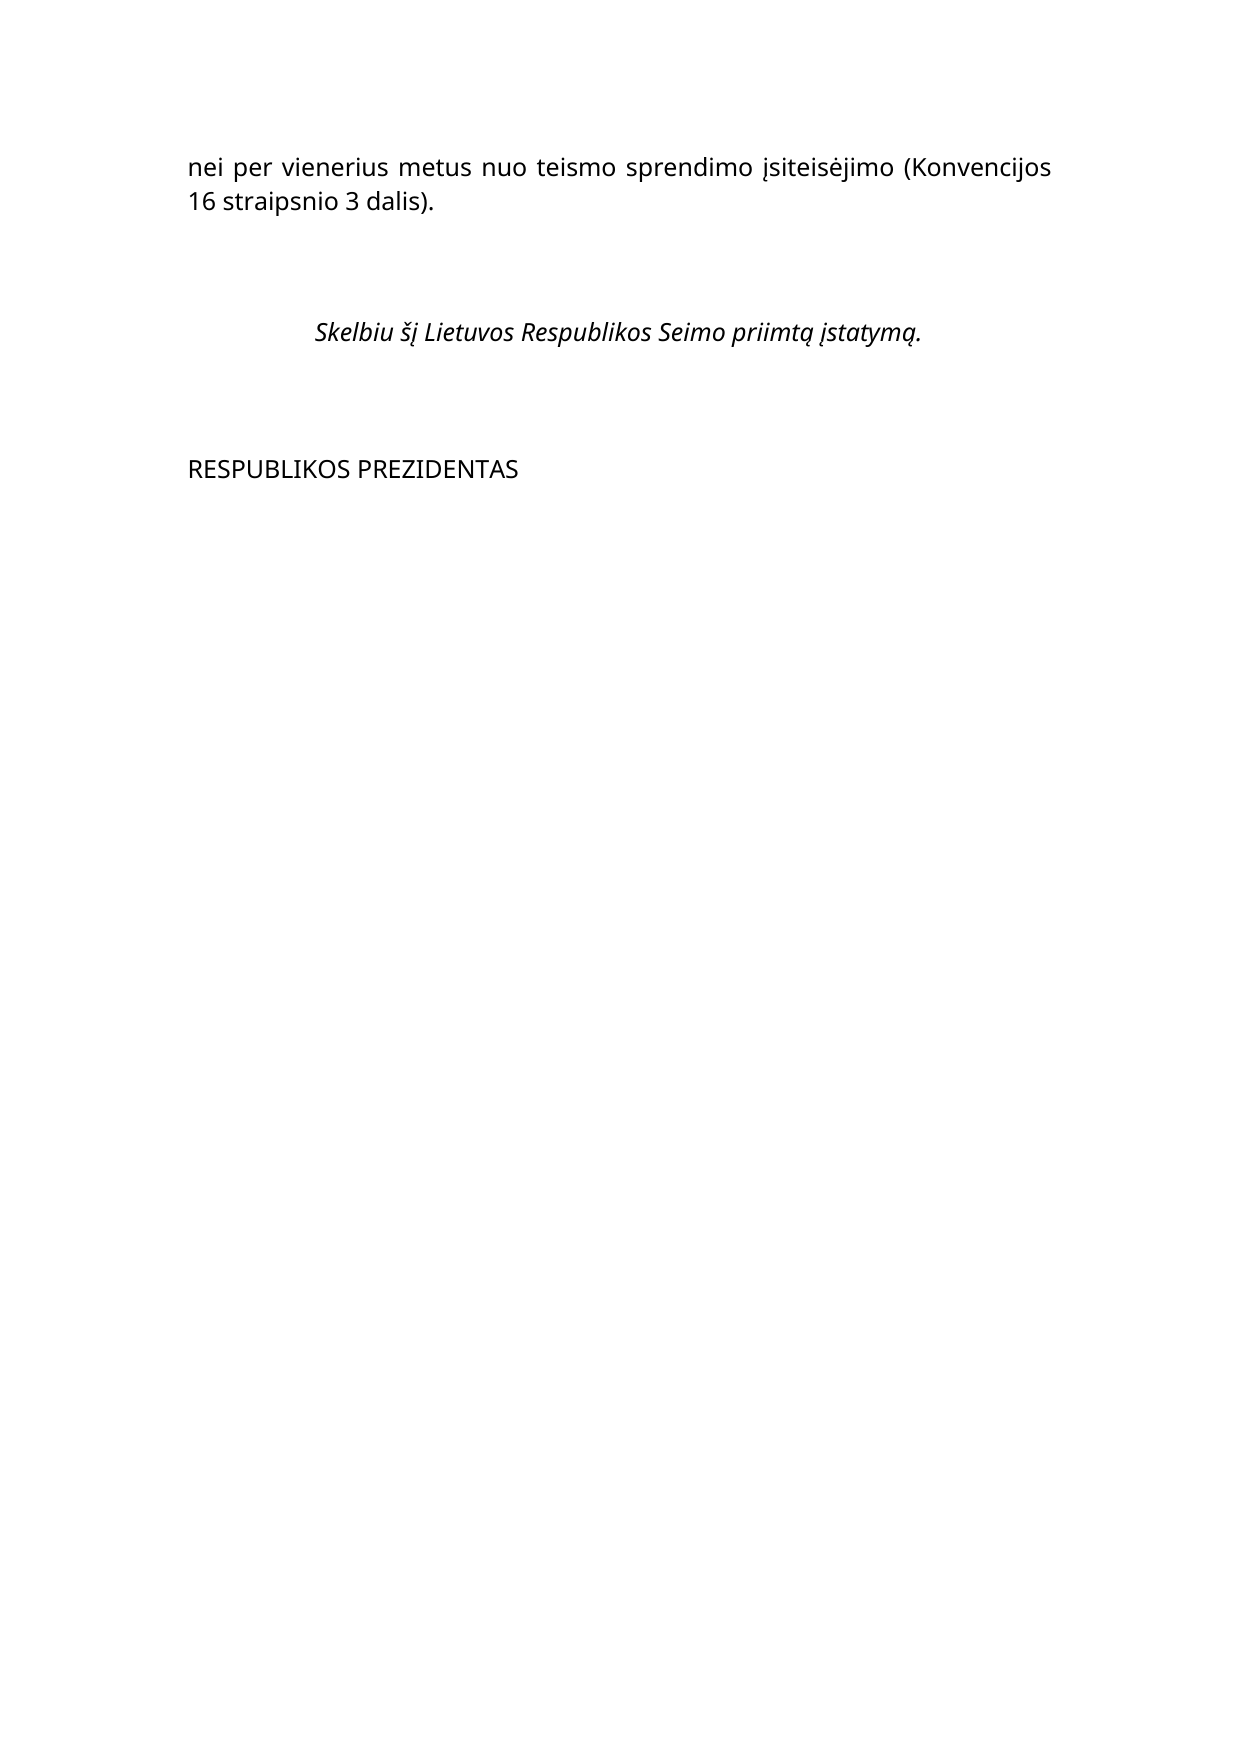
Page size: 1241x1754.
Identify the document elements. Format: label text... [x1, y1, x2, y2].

text Skelbiu šį Lietuvos Respublikos Seimo priimtą įstatymą. [187, 315, 1053, 349]
text nei per vienerius metus nuo teismo sprendimo įsiteisėjimo (Konvencijos 16 straipsnio 3 dalis). [187, 150, 1053, 218]
text RESPUBLIKOS PREZIDENTAS [187, 451, 1053, 485]
